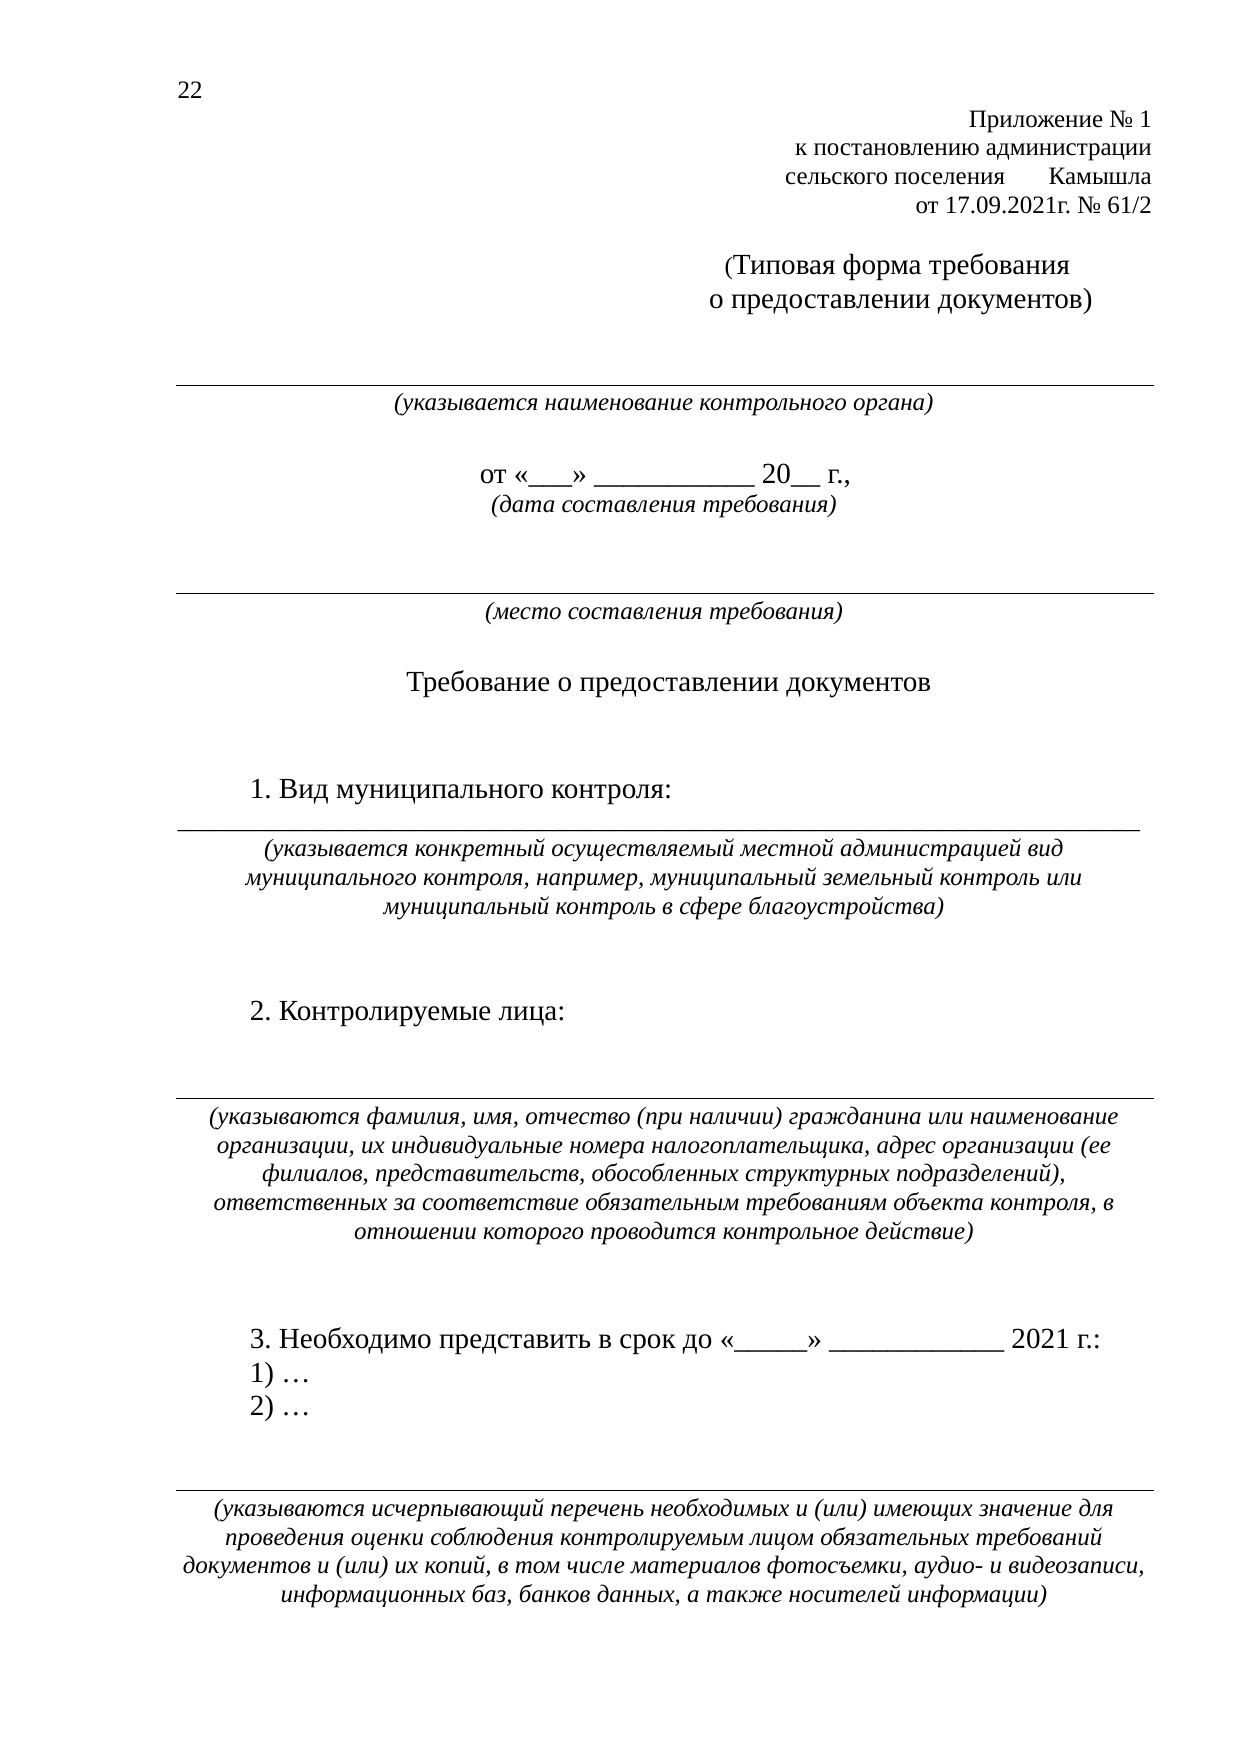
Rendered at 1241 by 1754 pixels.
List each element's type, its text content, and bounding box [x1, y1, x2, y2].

table_cell [176, 520, 1154, 556]
table_cell [176, 1283, 1154, 1319]
table_cell (место составления требования) [176, 594, 1154, 626]
table_header [176, 348, 1154, 385]
table_cell [176, 733, 1154, 769]
table_cell [176, 1028, 1154, 1098]
table_cell [176, 955, 1154, 991]
table_cell [176, 626, 1154, 663]
table_cell от «___» ___________ 20__ г., (дата составления требования) [176, 454, 1154, 520]
table_cell 1. Вид муниципального контроля: _____________________________________________________________________________ (указывается конкретный осуществляемый местной администрацией вид муниципального контроля, например, муниципальный земельный контроль или муниципальный контроль в сфере благоустройства) [176, 770, 1154, 955]
table_cell [176, 418, 1154, 454]
text (Типовая форма требования о предоставлении документов) [650, 247, 1152, 314]
text сельского поселения Камышла [650, 161, 1152, 190]
text Приложение № 1 [650, 104, 1152, 132]
text к постановлению администрации [650, 132, 1152, 161]
table_cell [176, 1610, 1154, 1646]
table_cell (указывается наименование контрольного органа) [176, 386, 1154, 418]
table_cell 2. Контролируемые лица: [176, 991, 1154, 1028]
text от 17.09.2021г. № 61/2 [650, 190, 1152, 219]
table_cell [176, 556, 1154, 593]
table_cell (указываются исчерпывающий перечень необходимых и (или) имеющих значение для проведения оценки соблюдения контролируемым лицом обязательных требований документов и (или) их копий, в том числе материалов фотосъемки, аудио- и видеозаписи, информационных баз, банков данных, а также носителей информации) [176, 1491, 1154, 1609]
table_cell 3. Необходимо представить в срок до «_____» ____________ 2021 г.: 1) … 2) … [176, 1320, 1154, 1490]
table_cell [176, 1246, 1154, 1283]
table_cell (указываются фамилия, имя, отчество (при наличии) гражданина или наименование организации, их индивидуальные номера налогоплательщика, адрес организации (ее филиалов, представительств, обособленных структурных подразделений), ответственных за соответствие обязательным требованиям объекта контроля, в отношении которого проводится контрольное действие) [176, 1099, 1154, 1246]
table_cell Требование о предоставлении документов [176, 663, 1154, 733]
